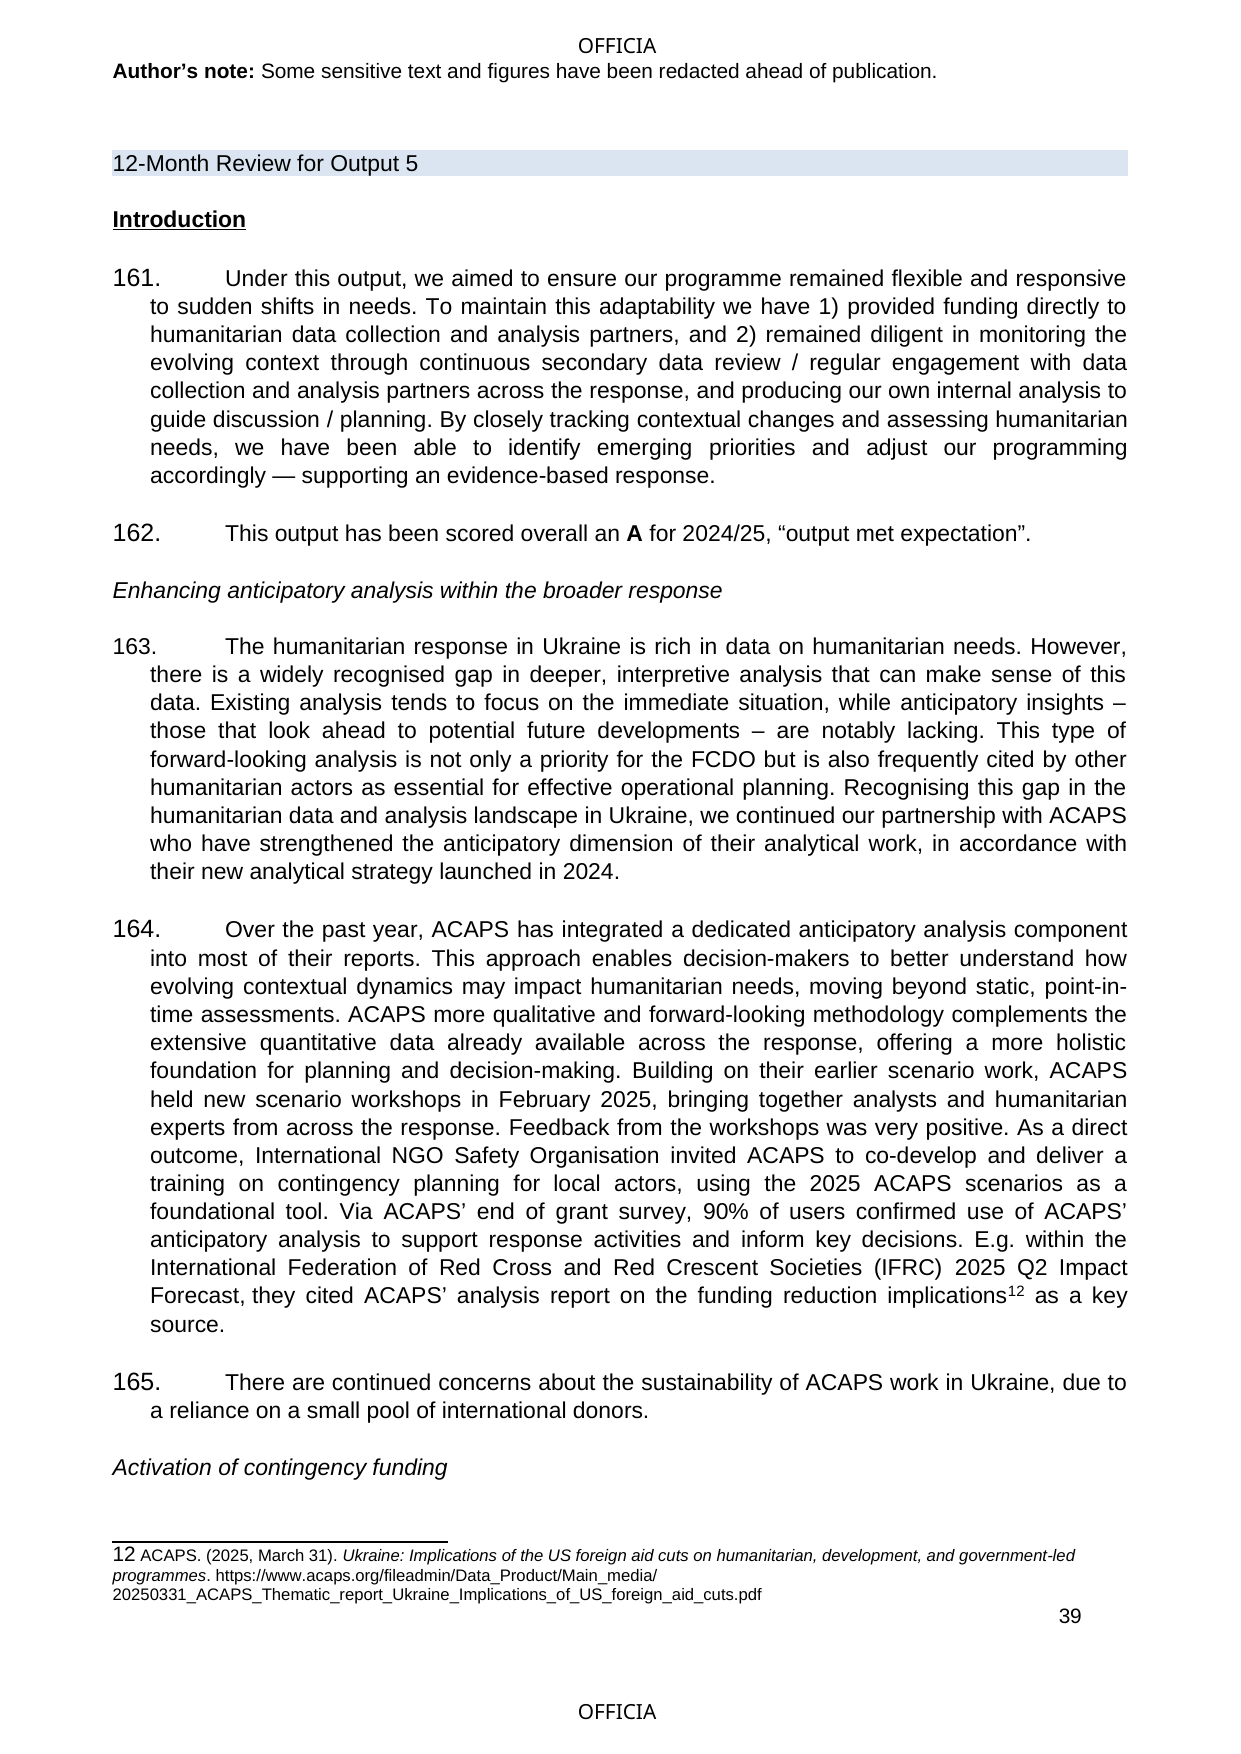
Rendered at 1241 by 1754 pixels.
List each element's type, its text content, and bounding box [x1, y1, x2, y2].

list This output has been scored overall an A for 2024/25, “output met expectation”. [112, 518, 1128, 547]
list Over the past year, ACAPS has integrated a dedicated anticipatory analysis component into most of their reports. This approach enables decision-makers to better understand how evolving contextual dynamics may impact humanitarian needs, moving beyond static, point-in-time assessments. ACAPS more qualitative and forward-looking methodology complements the extensive quantitative data already available across the response, offering a more holistic foundation for planning and decision-making. Building on their earlier scenario work, ACAPS held new scenario workshops in February 2025, bringing together analysts and humanitarian experts from across the response. Feedback from the workshops was very positive. As a direct outcome, International NGO Safety Organisation invited ACAPS to co-develop and deliver a training on contingency planning for local actors, using the 2025 ACAPS scenarios as a foundational tool. Via ACAPS’ end of grant survey, 90% of users confirmed use of ACAPS’ anticipatory analysis to support response activities and inform key decisions. E.g. within the International Federation of Red Cross and Red Crescent Societies (IFRC) 2025 Q2 Impact Forecast, they cited ACAPS’ analysis report on the funding reduction implications as a key source. [112, 914, 1128, 1337]
list The humanitarian response in Ukraine is rich in data on humanitarian needs. However, there is a widely recognised gap in deeper, interpretive analysis that can make sense of this data. Existing analysis tends to focus on the immediate situation, while anticipatory insights – those that look ahead to potential future developments – are notably lacking. This type of forward-looking analysis is not only a priority for the FCDO but is also frequently cited by other humanitarian actors as essential for effective operational planning. Recognising this gap in the humanitarian data and analysis landscape in Ukraine, we continued our partnership with ACAPS who have strengthened the anticipatory dimension of their analytical work, in accordance with their new analytical strategy launched in 2024. [112, 633, 1128, 884]
text Introduction [112, 206, 1128, 233]
text Activation of contingency funding [112, 1453, 1128, 1480]
list ACAPS. (2025, March 31). Ukraine: Implications of the US foreign aid cuts on humanitarian, development, and government-led programmes. https://www.acaps.org/fileadmin/Data_Product/Main_media/20250331_ACAPS_Thematic_report_Ukraine_Implications_of_US_foreign_aid_cuts.pdf [112, 1542, 1128, 1604]
text Enhancing anticipatory analysis within the broader response [112, 577, 1128, 603]
text 12-Month Review for Output 5 [112, 150, 1128, 176]
list There are continued concerns about the sustainability of ACAPS work in Ukraine, due to a reliance on a small pool of international donors. [112, 1367, 1128, 1424]
list Under this output, we aimed to ensure our programme remained flexible and responsive to sudden shifts in needs. To maintain this adaptability we have 1) provided funding directly to humanitarian data collection and analysis partners, and 2) remained diligent in monitoring the evolving context through continuous secondary data review / regular engagement with data collection and analysis partners across the response, and producing our own internal analysis to guide discussion / planning. By closely tracking contextual changes and assessing humanitarian needs, we have been able to identify emerging priorities and adjust our programming accordingly — supporting an evidence-based response. [112, 262, 1128, 488]
